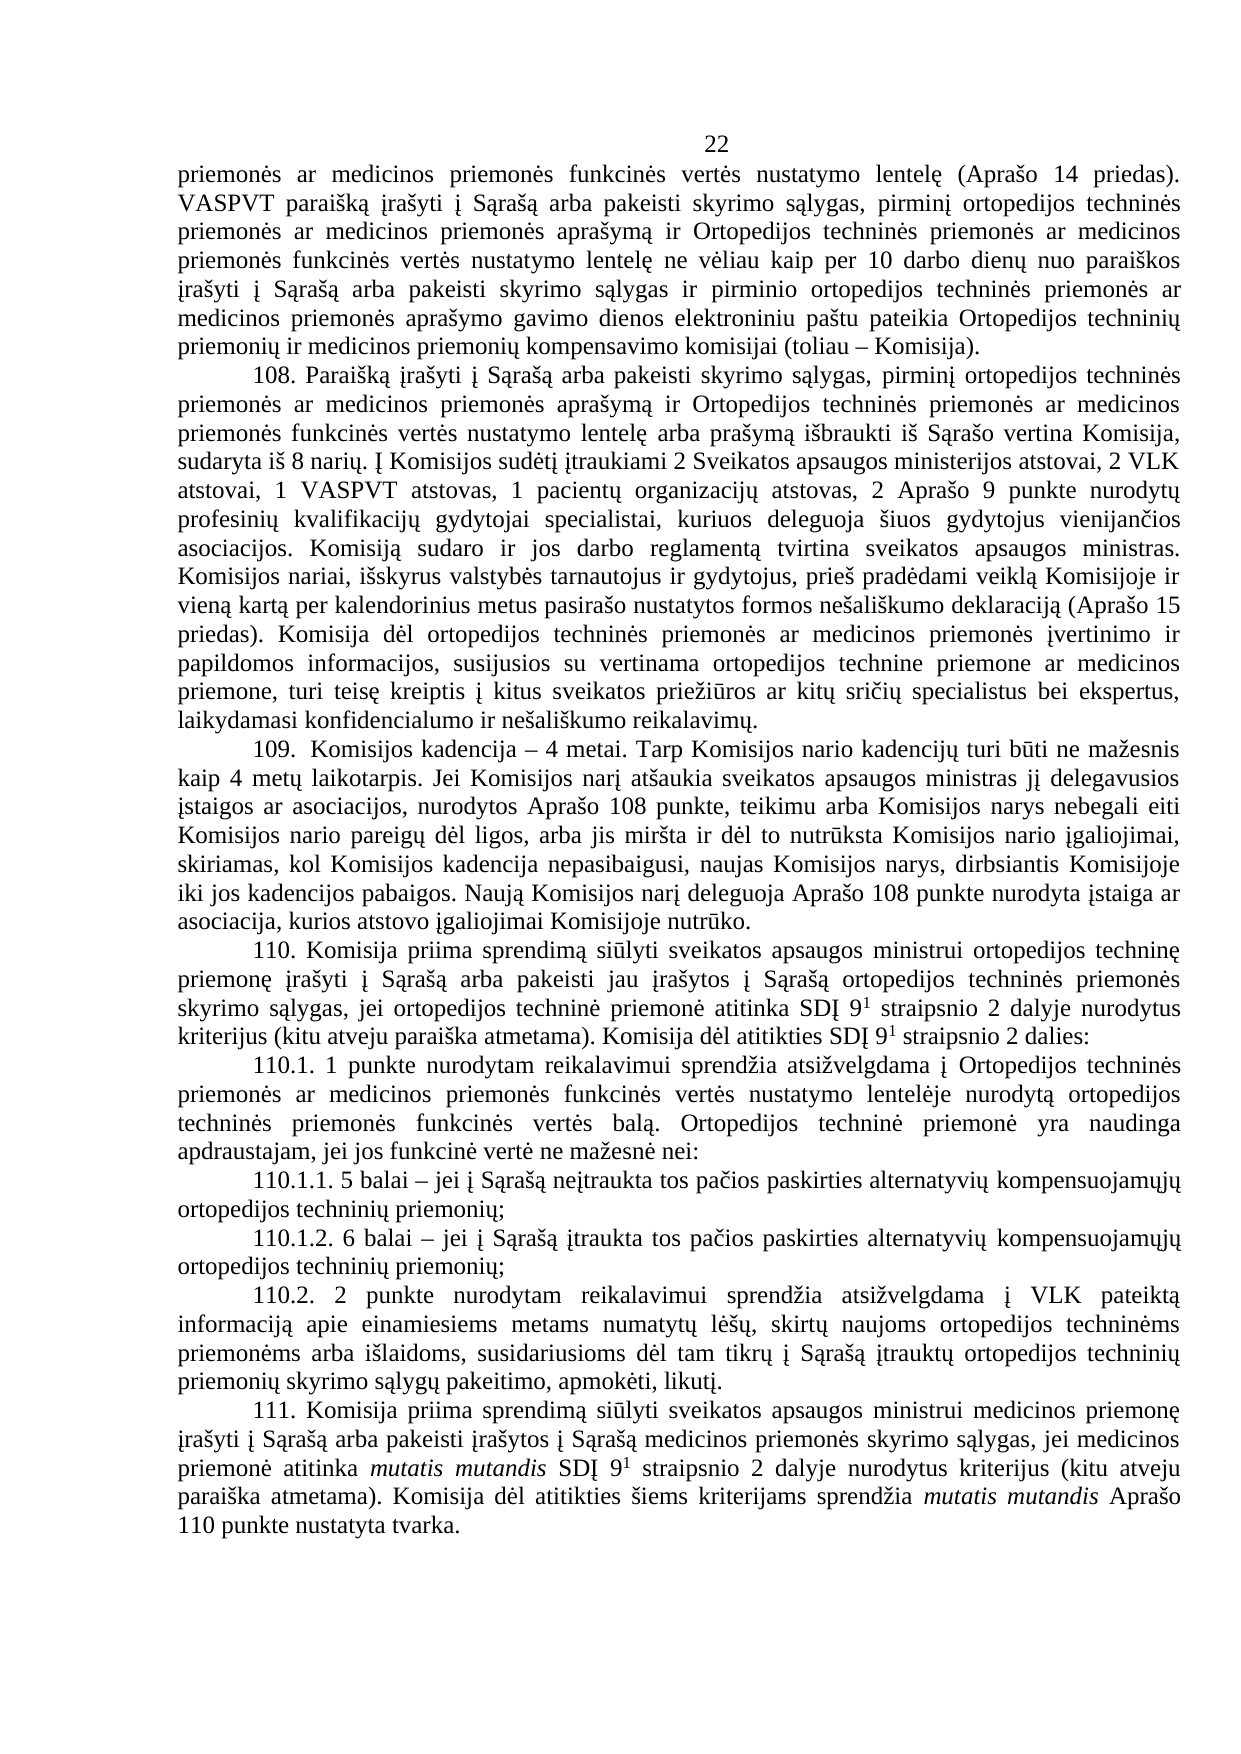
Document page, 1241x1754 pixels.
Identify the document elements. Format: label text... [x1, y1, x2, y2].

text 109. Komisijos kadencija – 4 metai. Tarp Komisijos nario kadencijų turi būti ne mažesnis kaip 4 metų laikotarpis. Jei Komisijos narį atšaukia sveikatos apsaugos ministras jį delegavusios įstaigos ar asociacijos, nurodytos Aprašo 108 punkte, teikimu arba Komisijos narys nebegali eiti Komisijos nario pareigų dėl ligos, arba jis miršta ir dėl to nutrūksta Komisijos nario įgaliojimai, skiriamas, kol Komisijos kadencija nepasibaigusi, naujas Komisijos narys, dirbsiantis Komisijoje iki jos kadencijos pabaigos. Naują Komisijos narį deleguoja Aprašo 108 punkte nurodyta įstaiga ar asociacija, kurios atstovo įgaliojimai Komisijoje nutrūko. [177, 734, 1181, 935]
text 110. Komisija priima sprendimą siūlyti sveikatos apsaugos ministrui ortopedijos techninę priemonę įrašyti į Sąrašą arba pakeisti jau įrašytos į Sąrašą ortopedijos techninės priemonės skyrimo sąlygas, jei ortopedijos techninė priemonė atitinka SDĮ 91 straipsnio 2 dalyje nurodytus kriterijus (kitu atveju paraiška atmetama). Komisija dėl atitikties SDĮ 91 straipsnio 2 dalies: [177, 935, 1181, 1050]
text priemonės ar medicinos priemonės funkcinės vertės nustatymo lentelę (Aprašo 14 priedas). VASPVT paraišką įrašyti į Sąrašą arba pakeisti skyrimo sąlygas, pirminį ortopedijos techninės priemonės ar medicinos priemonės aprašymą ir Ortopedijos techninės priemonės ar medicinos priemonės funkcinės vertės nustatymo lentelę ne vėliau kaip per 10 darbo dienų nuo paraiškos įrašyti į Sąrašą arba pakeisti skyrimo sąlygas ir pirminio ortopedijos techninės priemonės ar medicinos priemonės aprašymo gavimo dienos elektroniniu paštu pateikia Ortopedijos techninių priemonių ir medicinos priemonių kompensavimo komisijai (toliau – Komisija). [177, 159, 1181, 360]
text 110.1.2. 6 balai – jei į Sąrašą įtraukta tos pačios paskirties alternatyvių kompensuojamųjų ortopedijos techninių priemonių; [177, 1223, 1181, 1280]
text 110.1. 1 punkte nurodytam reikalavimui sprendžia atsižvelgdama į Ortopedijos techninės priemonės ar medicinos priemonės funkcinės vertės nustatymo lentelėje nurodytą ortopedijos techninės priemonės funkcinės vertės balą. Ortopedijos techninė priemonė yra naudinga apdraustajam, jei jos funkcinė vertė ne mažesnė nei: [177, 1050, 1181, 1165]
text 111. Komisija priima sprendimą siūlyti sveikatos apsaugos ministrui medicinos priemonę įrašyti į Sąrašą arba pakeisti įrašytos į Sąrašą medicinos priemonės skyrimo sąlygas, jei medicinos priemonė atitinka mutatis mutandis SDĮ 91 straipsnio 2 dalyje nurodytus kriterijus (kitu atveju paraiška atmetama). Komisija dėl atitikties šiems kriterijams sprendžia mutatis mutandis Aprašo 110 punkte nustatyta tvarka. [177, 1395, 1181, 1539]
text 108. Paraišką įrašyti į Sąrašą arba pakeisti skyrimo sąlygas, pirminį ortopedijos techninės priemonės ar medicinos priemonės aprašymą ir Ortopedijos techninės priemonės ar medicinos priemonės funkcinės vertės nustatymo lentelę arba prašymą išbraukti iš Sąrašo vertina Komisija, sudaryta iš 8 narių. Į Komisijos sudėtį įtraukiami 2 Sveikatos apsaugos ministerijos atstovai, 2 VLK atstovai, 1 VASPVT atstovas, 1 pacientų organizacijų atstovas, 2 Aprašo 9 punkte nurodytų profesinių kvalifikacijų gydytojai specialistai, kuriuos deleguoja šiuos gydytojus vienijančios asociacijos. Komisiją sudaro ir jos darbo reglamentą tvirtina sveikatos apsaugos ministras. Komisijos nariai, išskyrus valstybės tarnautojus ir gydytojus, prieš pradėdami veiklą Komisijoje ir vieną kartą per kalendorinius metus pasirašo nustatytos formos nešališkumo deklaraciją (Aprašo 15 priedas). Komisija dėl ortopedijos techninės priemonės ar medicinos priemonės įvertinimo ir papildomos informacijos, susijusios su vertinama ortopedijos technine priemone ar medicinos priemone, turi teisę kreiptis į kitus sveikatos priežiūros ar kitų sričių specialistus bei ekspertus, laikydamasi konfidencialumo ir nešališkumo reikalavimų. [177, 360, 1181, 734]
text 110.1.1. 5 balai – jei į Sąrašą neįtraukta tos pačios paskirties alternatyvių kompensuojamųjų ortopedijos techninių priemonių; [177, 1165, 1181, 1223]
text 110.2. 2 punkte nurodytam reikalavimui sprendžia atsižvelgdama į VLK pateiktą informaciją apie einamiesiems metams numatytų lėšų, skirtų naujoms ortopedijos techninėms priemonėms arba išlaidoms, susidariusioms dėl tam tikrų į Sąrašą įtrauktų ortopedijos techninių priemonių skyrimo sąlygų pakeitimo, apmokėti, likutį. [177, 1280, 1181, 1395]
